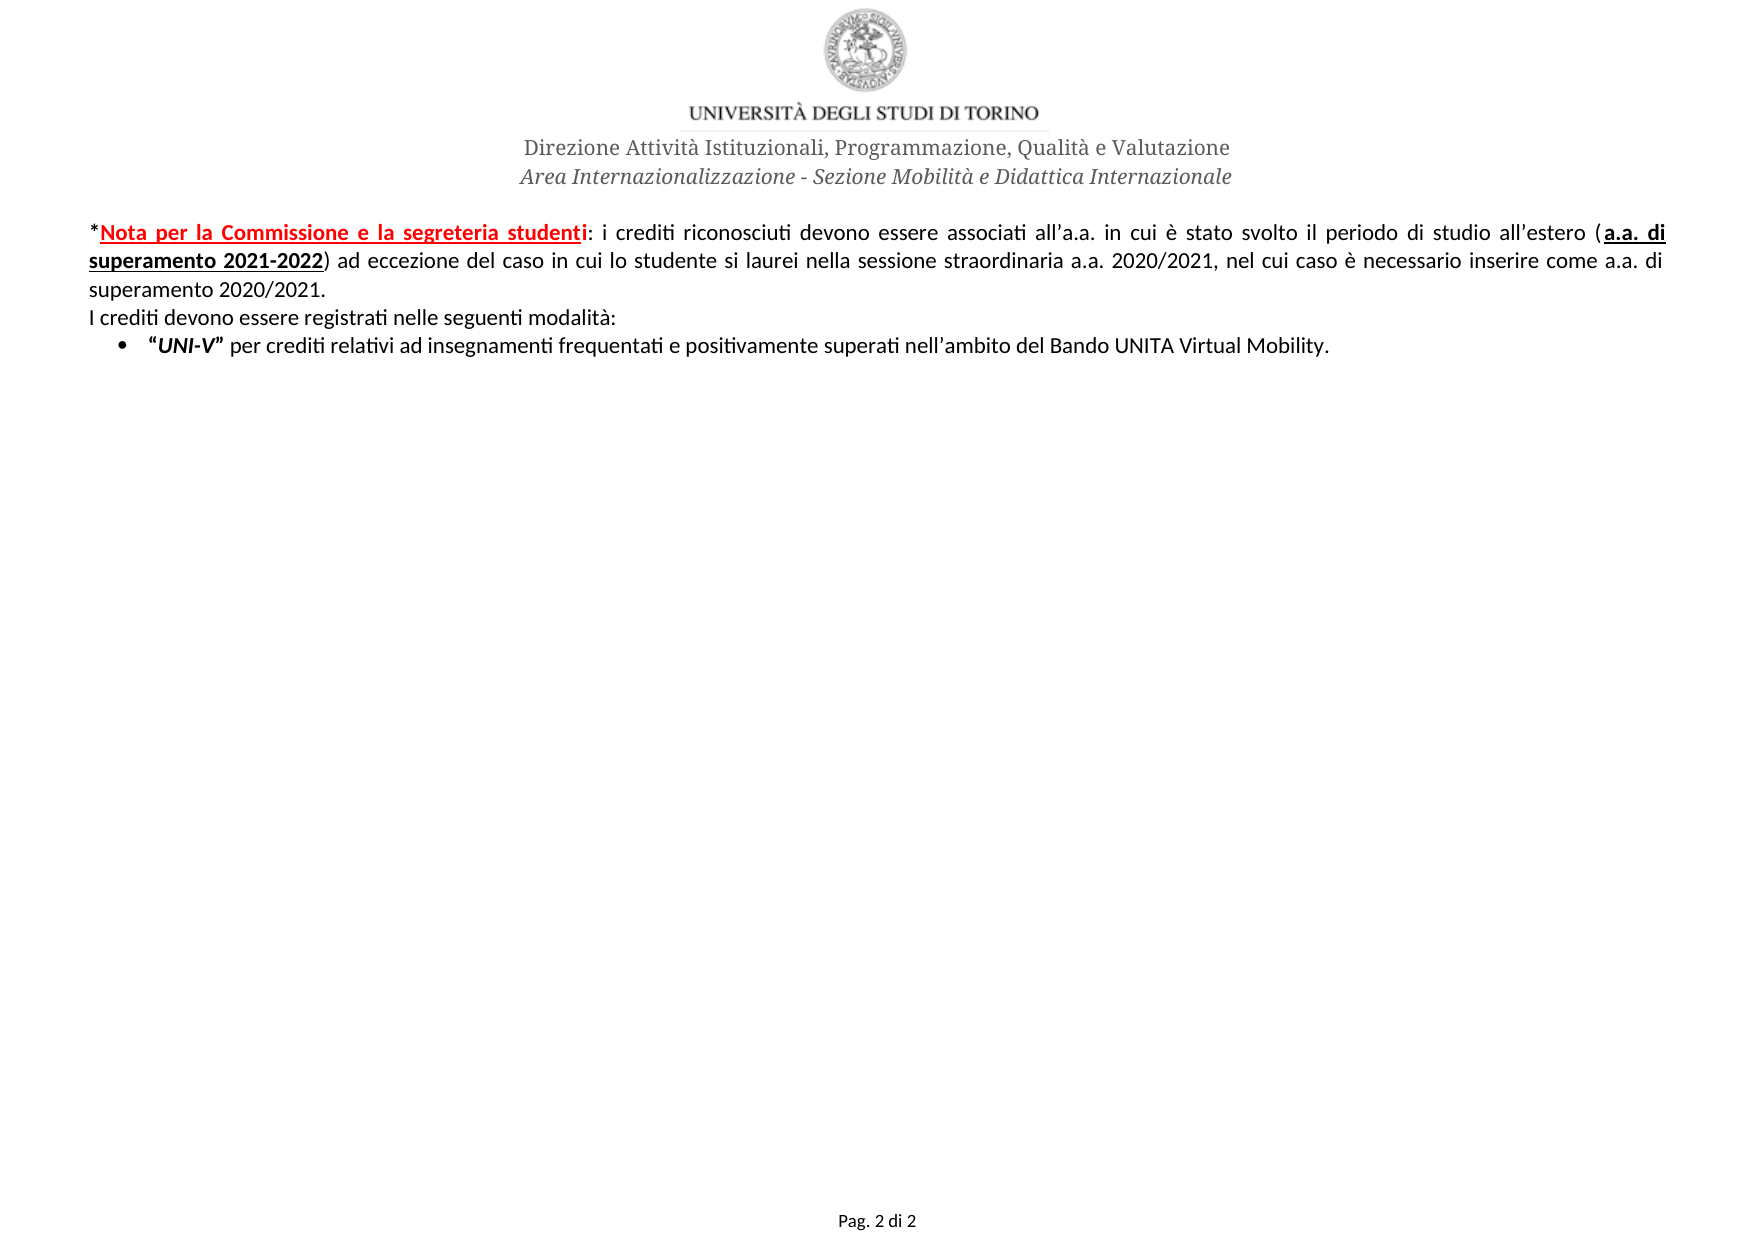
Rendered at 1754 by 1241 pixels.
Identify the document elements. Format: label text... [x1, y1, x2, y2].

list “UNI-V” per crediti relativi ad insegnamenti frequentati e positivamente superati nell’ambito del Bando UNITA Virtual Mobility. [118, 331, 1665, 359]
text I crediti devono essere registrati nelle seguenti modalità: [89, 303, 1665, 331]
text *Nota per la Commissione e la segreteria studenti: i crediti riconosciuti devono essere associati all’a.a. in cui è stato svolto il periodo di studio all’estero (a.a. di superamento 2021-2022) ad eccezione del caso in cui lo studente si laurei nella sessione straordinaria a.a. 2020/2021, nel cui caso è necessario inserire come a.a. di superamento 2020/2021. [89, 218, 1665, 303]
